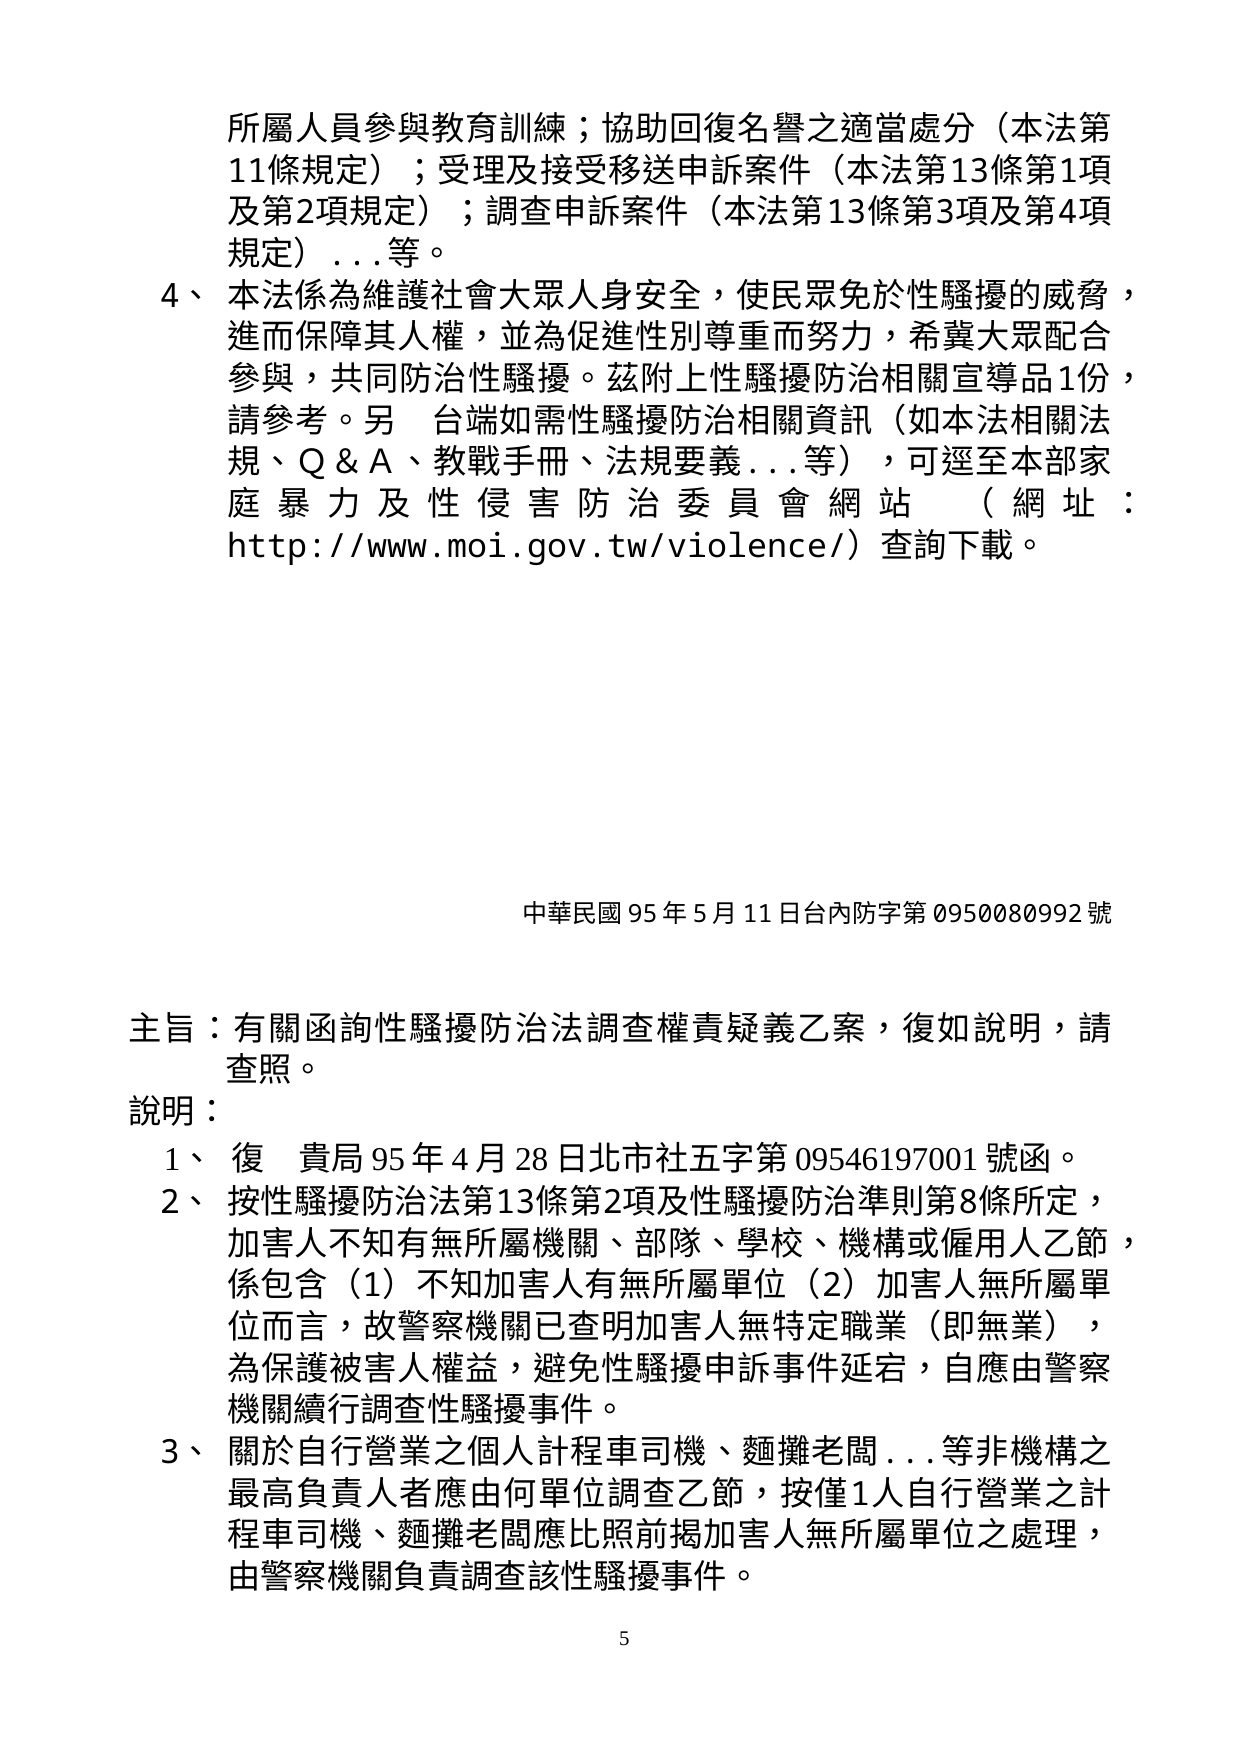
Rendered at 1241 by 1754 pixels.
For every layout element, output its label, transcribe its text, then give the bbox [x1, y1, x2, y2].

list 依前揭法規，未達10人之公司，是否設立專線電話、傳真、專用信箱或電子信箱，並規定處理程序及擇定專責處理人員或單位尚非強制規定，惟其仍應依本法、性騷擾防治準則辦理性騷擾防治相關事宜，如：建立受理性騷擾事件申訴窗口，並應防治性騷擾行為之發生，於知悉性騷擾情事發生時，應採取立即糾正及補救措施，並依本法第8條定期舉辦或鼓勵所屬人員參與教育訓練；協助回復名譽之適當處分（本法第11條規定）；受理及接受移送申訴案件（本法第13條第1項及第2項規定）；調查申訴案件（本法第13條第3項及第4項規定）...等。 [159, 107, 1112, 274]
text 說明： [128, 1090, 1112, 1132]
list 本法係為維護社會大眾人身安全，使民眾免於性騷擾的威脅，進而保障其人權，並為促進性別尊重而努力，希冀大眾配合參與，共同防治性騷擾。茲附上性騷擾防治相關宣導品1份，請參考。另 台端如需性騷擾防治相關資訊（如本法相關法規、Ｑ＆Ａ、教戰手冊、法規要義...等），可逕至本部家庭暴力及性侵害防治委員會網站 （網址：http://www.moi.gov.tw/violence/）查詢下載。 [159, 274, 1112, 566]
list 關於自行營業之個人計程車司機、麵攤老闆...等非機構之最高負責人者應由何單位調查乙節，按僅1人自行營業之計程車司機、麵攤老闆應比照前揭加害人無所屬單位之處理，由警察機關負責調查該性騷擾事件。 [159, 1430, 1112, 1597]
list 按性騷擾防治法第13條第2項及性騷擾防治準則第8條所定，加害人不知有無所屬機關、部隊、學校、機構或僱用人乙節，係包含（1）不知加害人有無所屬單位（2）加害人無所屬單位而言，故警察機關已查明加害人無特定職業（即無業），為保護被害人權益，避免性騷擾申訴事件延宕，自應由警察機關續行調查性騷擾事件。 [159, 1180, 1112, 1430]
text 中華民國95年5月11日台內防字第0950080992號 [128, 893, 1112, 929]
text 主旨：有關函詢性騷擾防治法調查權責疑義乙案，復如說明，請 查照。 [128, 1007, 1112, 1090]
list 復 貴局95年4月28日北市社五字第09546197001號函。 [163, 1132, 1112, 1180]
